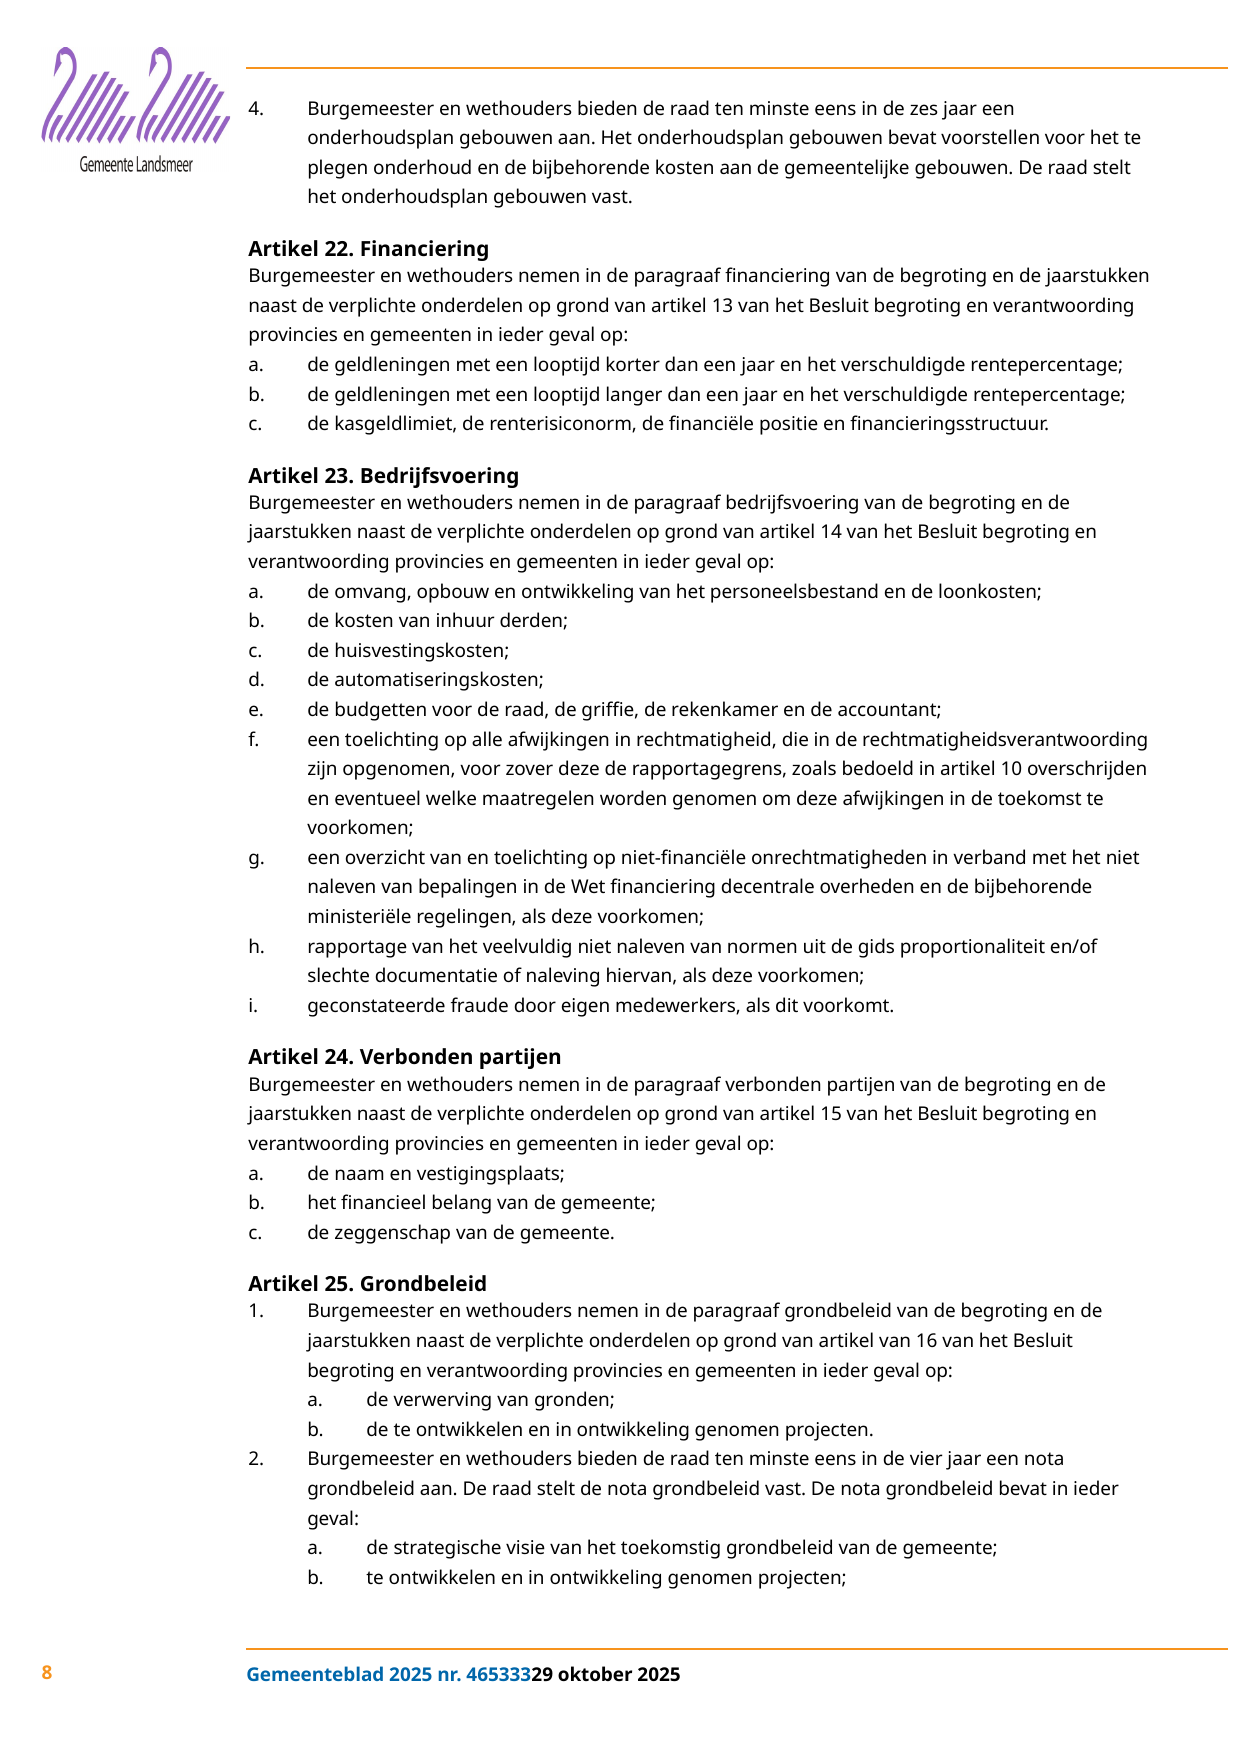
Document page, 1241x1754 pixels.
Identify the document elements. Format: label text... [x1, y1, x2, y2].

list de huisvestingskosten; [248, 637, 1152, 663]
list de strategische visie van het toekomstig grondbeleid van de gemeente; [307, 1534, 1152, 1560]
list de kasgeldlimiet, de renterisiconorm, de financiële positie en financieringsstructuur. [248, 410, 1152, 436]
list de kosten van inhuur derden; [248, 607, 1152, 633]
list een overzicht van en toelichting op niet-financiële onrechtmatigheden in verband met het niet naleven van bepalingen in de Wet financiering decentrale overheden en de bijbehorende ministeriële regelingen, als deze voorkomen; [248, 844, 1152, 929]
text Burgemeester en wethouders nemen in de paragraaf financiering van de begroting en de jaarstukken naast de verplichte onderdelen op grond van artikel 13 van het Besluit begroting en verantwoording provincies en gemeenten in ieder geval op: [248, 262, 1152, 347]
list de geldleningen met een looptijd korter dan een jaar en het verschuldigde rentepercentage; [248, 351, 1152, 377]
text Artikel 23. Bedrijfsvoering [248, 461, 1152, 489]
text Artikel 25. Grondbeleid [248, 1269, 1152, 1298]
list een toelichting op alle afwijkingen in rechtmatigheid, die in de rechtmatigheidsverantwoording zijn opgenomen, voor zover deze de rapportagegrens, zoals bedoeld in artikel 10 overschrijden en eventueel welke maatregelen worden genomen om deze afwijkingen in de toekomst te voorkomen; [248, 726, 1152, 840]
list de verwerving van gronden; [307, 1386, 1152, 1412]
list de omvang, opbouw en ontwikkeling van het personeelsbestand en de loonkosten; [248, 578, 1152, 604]
list geconstateerde fraude door eigen medewerkers, als dit voorkomt. [248, 992, 1152, 1018]
text Burgemeester en wethouders nemen in de paragraaf bedrijfsvoering van de begroting en de jaarstukken naast de verplichte onderdelen op grond van artikel 14 van het Besluit begroting en verantwoording provincies en gemeenten in ieder geval op: [248, 489, 1152, 574]
picture [41, 47, 231, 172]
list Burgemeester en wethouders nemen in de paragraaf grondbeleid van de begroting en de jaarstukken naast de verplichte onderdelen op grond van artikel van 16 van het Besluit begroting en verantwoording provincies en gemeenten in ieder geval op: [248, 1298, 1152, 1383]
text Burgemeester en wethouders nemen in de paragraaf verbonden partijen van de begroting en de jaarstukken naast de verplichte onderdelen op grond van artikel 15 van het Besluit begroting en verantwoording provincies en gemeenten in ieder geval op: [248, 1071, 1152, 1156]
text Artikel 22. Financiering [248, 234, 1152, 262]
list de budgetten voor de raad, de griffie, de rekenkamer en de accountant; [248, 696, 1152, 722]
text Artikel 24. Verbonden partijen [248, 1042, 1152, 1071]
list de automatiseringskosten; [248, 667, 1152, 692]
list de te ontwikkelen en in ontwikkeling genomen projecten. [307, 1416, 1152, 1442]
list de zeggenschap van de gemeente. [248, 1219, 1152, 1244]
list rapportage van het veelvuldig niet naleven van normen uit de gids proportionaliteit en/of slechte documentatie of naleving hiervan, als deze voorkomen; [248, 933, 1152, 988]
list de geldleningen met een looptijd langer dan een jaar en het verschuldigde rentepercentage; [248, 381, 1152, 406]
list het financieel belang van de gemeente; [248, 1189, 1152, 1215]
list de naam en vestigingsplaats; [248, 1160, 1152, 1185]
list Burgemeester en wethouders bieden de raad ten minste eens in de vier jaar een nota grondbeleid aan. De raad stelt de nota grondbeleid vast. De nota grondbeleid bevat in ieder geval: [248, 1446, 1152, 1531]
list Burgemeester en wethouders bieden de raad ten minste eens in de zes jaar een onderhoudsplan gebouwen aan. Het onderhoudsplan gebouwen bevat voorstellen voor het te plegen onderhoud en de bijbehorende kosten aan de gemeentelijke gebouwen. De raad stelt het onderhoudsplan gebouwen vast. [248, 95, 1152, 209]
list te ontwikkelen en in ontwikkeling genomen projecten; [307, 1564, 1152, 1590]
